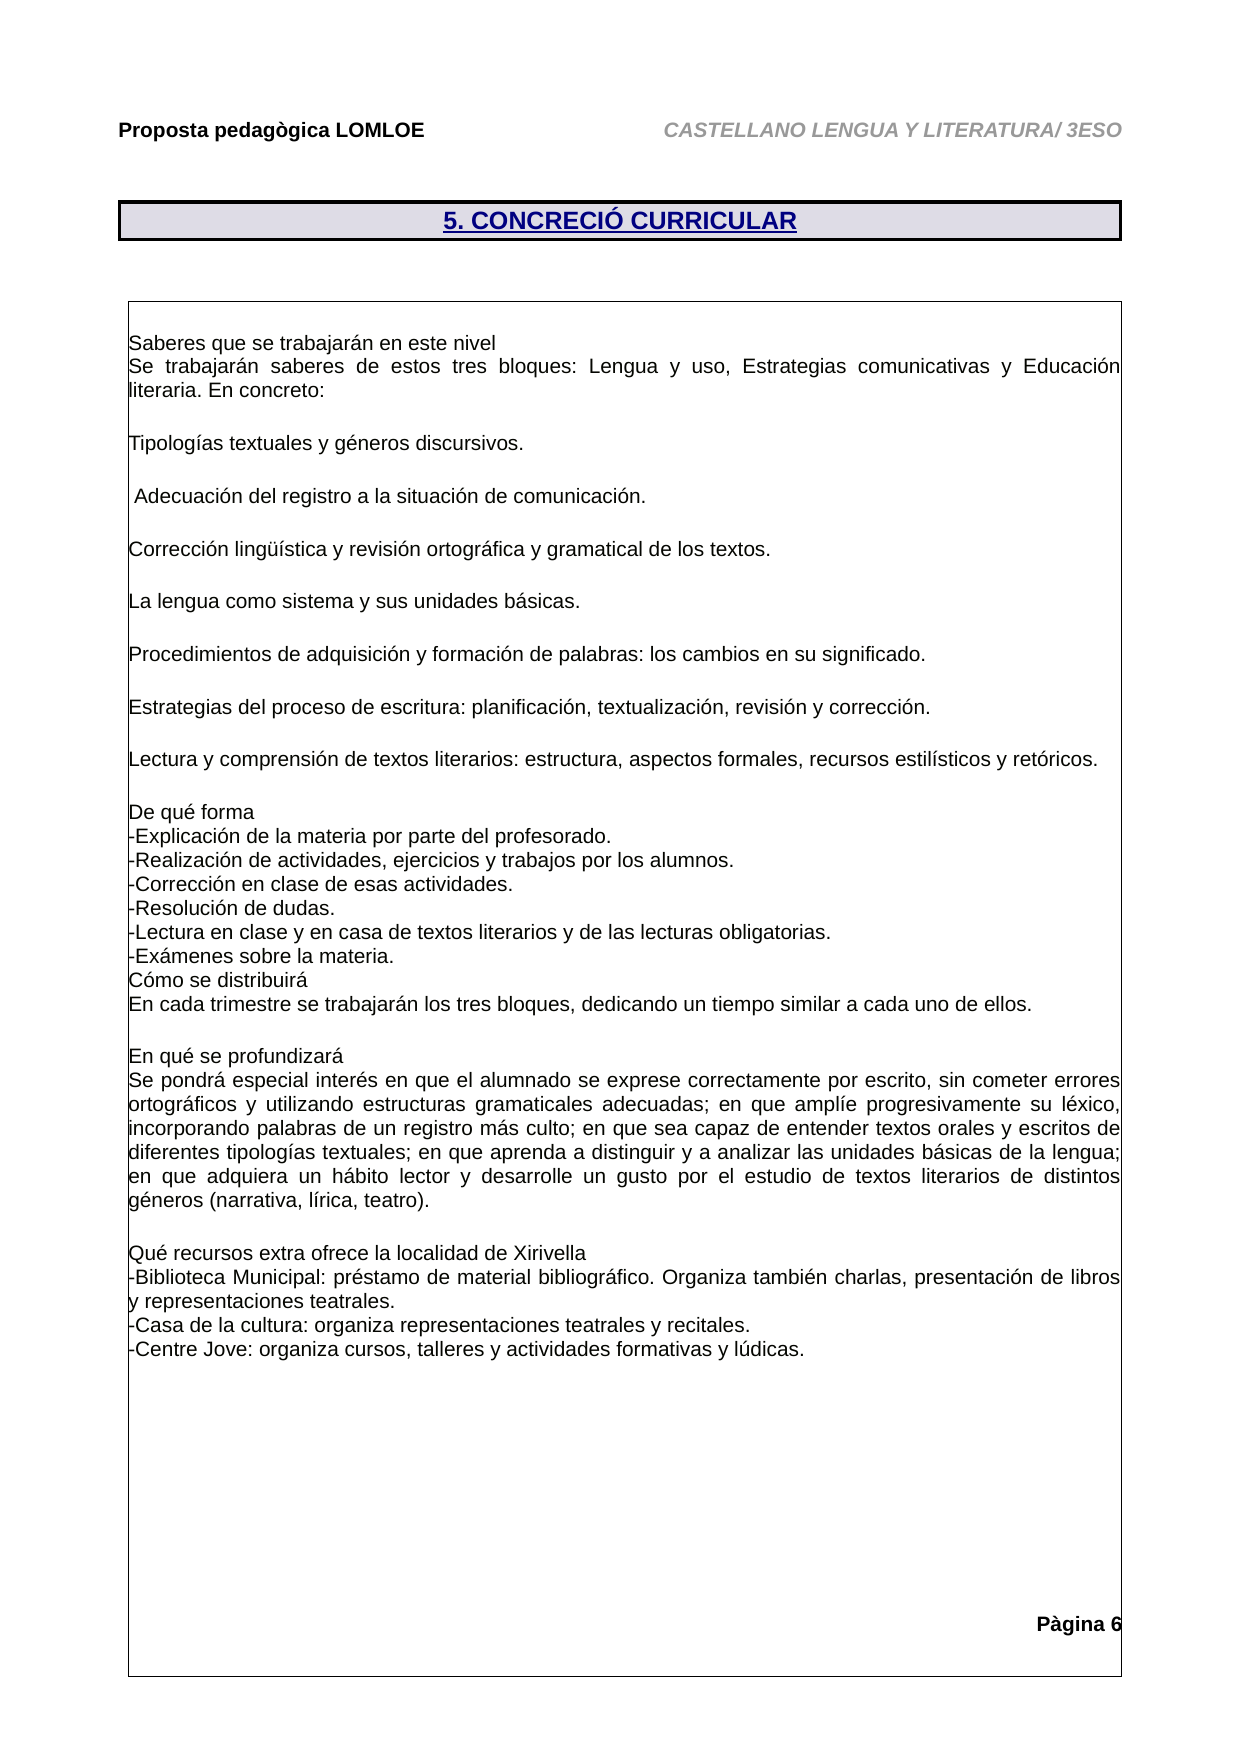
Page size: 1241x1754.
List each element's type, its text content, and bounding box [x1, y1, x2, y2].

text 5. CONCRECIÓ CURRICULAR [121, 204, 1119, 238]
